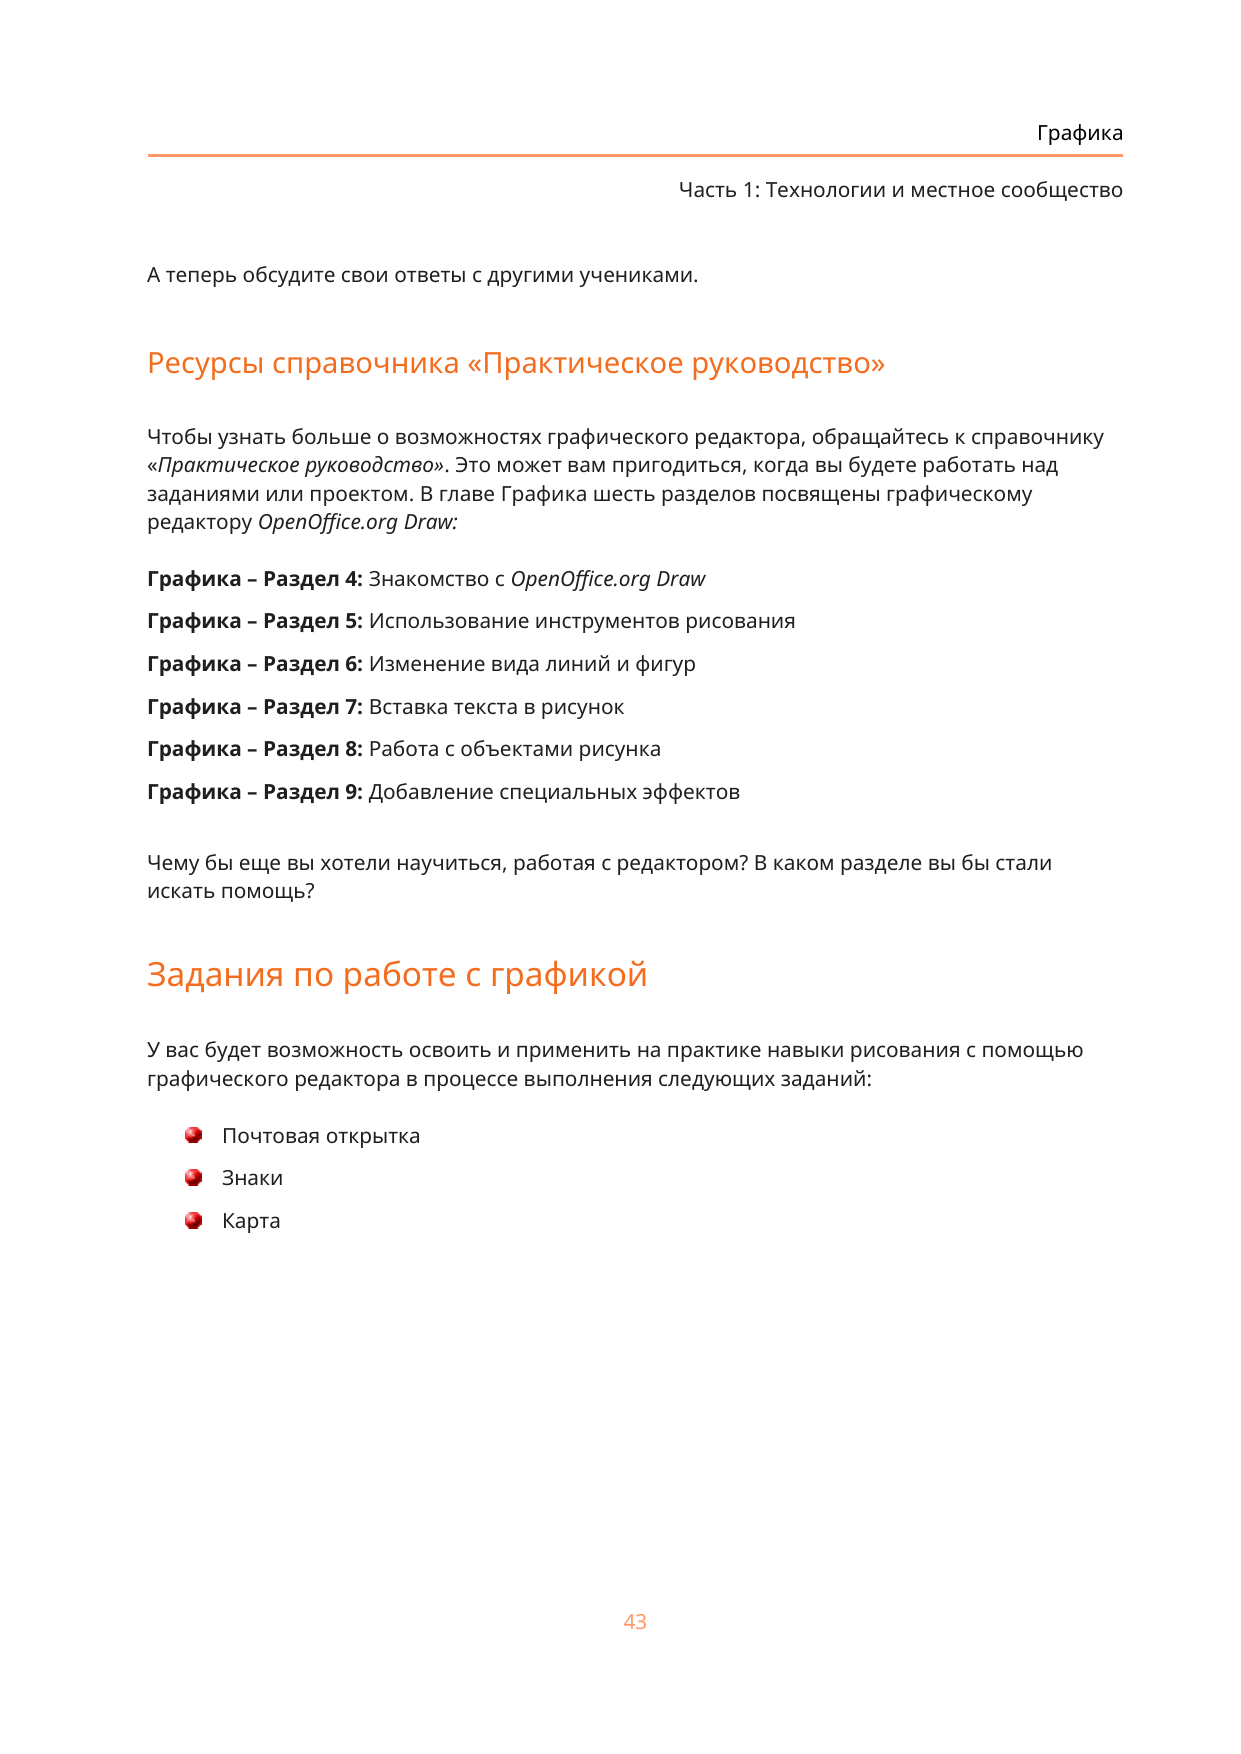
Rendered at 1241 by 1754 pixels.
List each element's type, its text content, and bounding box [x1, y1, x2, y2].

text Чтобы узнать больше о возможностях графического редактора, обращайтесь к справочнику «Практическое руководство». Это может вам пригодиться, когда вы будете работать над заданиями или проектом. В главе Графика шесть разделов посвящены графическому редактору OpenOffice.org Draw: [147, 422, 1123, 536]
text Графика – Раздел 7: Вставка текста в рисунок [147, 692, 1123, 720]
list Часть 1: Технологии и местное сообщество [184, 175, 1123, 203]
list Почтовая открытка [184, 1121, 1123, 1149]
text Графика [147, 118, 1123, 147]
list Знаки [184, 1163, 1123, 1192]
text Графика – Раздел 5: Использование инструментов рисования [147, 607, 1123, 635]
text Чему бы еще вы хотели научиться, работая с редактором? В каком разделе вы бы стали искать помощь? [147, 848, 1123, 905]
text Графика – Раздел 9: Добавление специальных эффектов [147, 777, 1123, 806]
picture [185, 1127, 202, 1143]
text У вас будет возможность освоить и применить на практике навыки рисования с помощью графического редактора в процессе выполнения следующих заданий: [147, 1036, 1123, 1092]
text Задания по работе с графикой [147, 950, 1123, 996]
text Графика – Раздел 6: Изменение вида линий и фигур [147, 649, 1123, 678]
list Карта [184, 1206, 1123, 1234]
text Ресурсы справочника «Практическое руководство» [147, 342, 1123, 382]
picture [185, 1169, 202, 1186]
text Графика – Раздел 4: Знакомство с OpenOffice.org Draw [147, 564, 1123, 592]
text Графика – Раздел 8: Работа с объектами рисунка [147, 734, 1123, 763]
text А теперь обсудите свои ответы с другими учениками. [147, 260, 1123, 289]
picture [185, 1212, 202, 1229]
